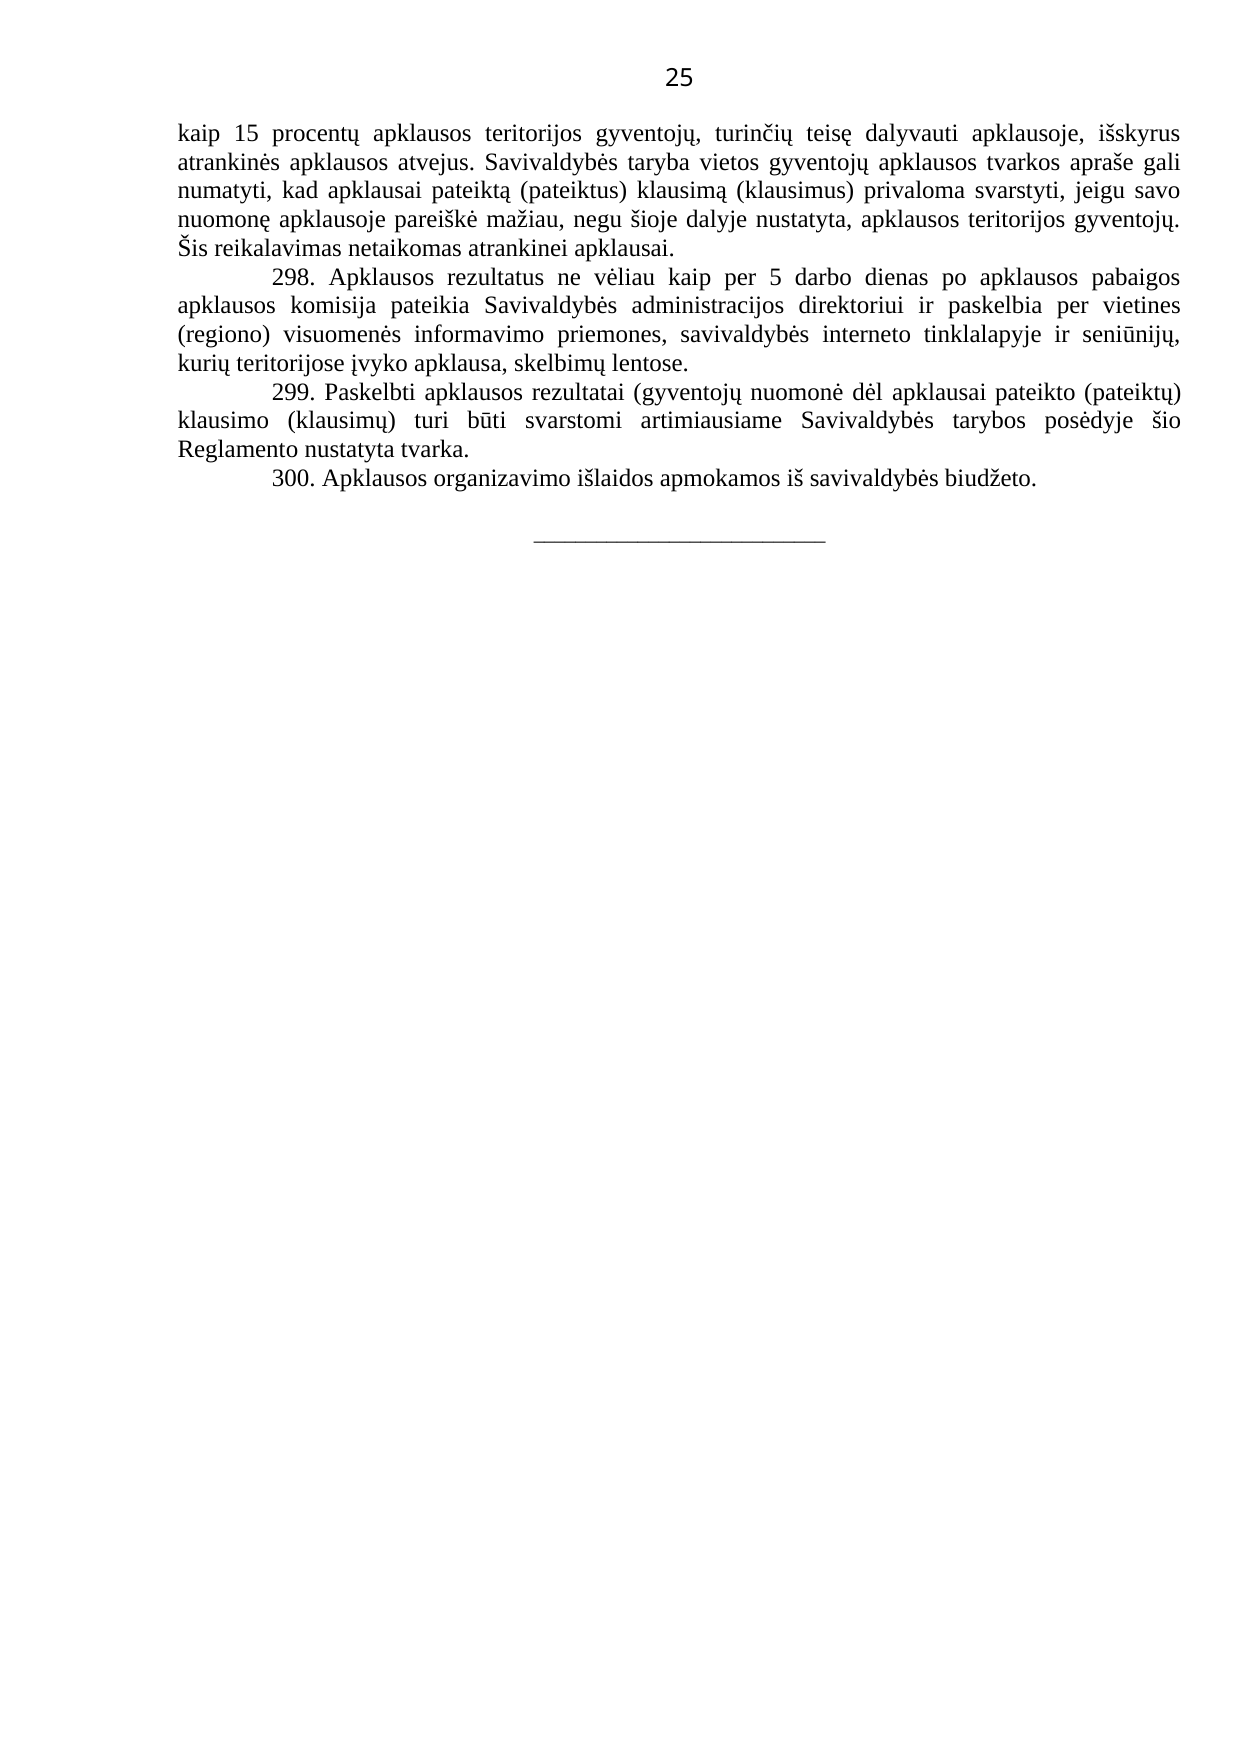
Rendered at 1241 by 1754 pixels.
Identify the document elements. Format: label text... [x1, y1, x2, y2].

text kaip 15 procentų apklausos teritorijos gyventojų, turinčių teisę dalyvauti apklausoje, išskyrus atrankinės apklausos atvejus. Savivaldybės taryba vietos gyventojų apklausos tvarkos apraše gali numatyti, kad apklausai pateiktą (pateiktus) klausimą (klausimus) privaloma svarstyti, jeigu savo nuomonę apklausoje pareiškė mažiau, negu šioje dalyje nustatyta, apklausos teritorijos gyventojų. Šis reikalavimas netaikomas atrankinei apklausai. [177, 118, 1181, 262]
text 300. Apklausos organizavimo išlaidos apmokamos iš savivaldybės biudžeto. [177, 463, 1181, 492]
text ____________________________ [177, 521, 1181, 545]
text 299. Paskelbti apklausos rezultatai (gyventojų nuomonė dėl apklausai pateikto (pateiktų) klausimo (klausimų) turi būti svarstomi artimiausiame Savivaldybės tarybos posėdyje šio Reglamento nustatyta tvarka. [177, 377, 1181, 463]
text 298. Apklausos rezultatus ne vėliau kaip per 5 darbo dienas po apklausos pabaigos apklausos komisija pateikia Savivaldybės administracijos direktoriui ir paskelbia per vietines (regiono) visuomenės informavimo priemones, savivaldybės interneto tinklalapyje ir seniūnijų, kurių teritorijose įvyko apklausa, skelbimų lentose. [177, 262, 1181, 377]
